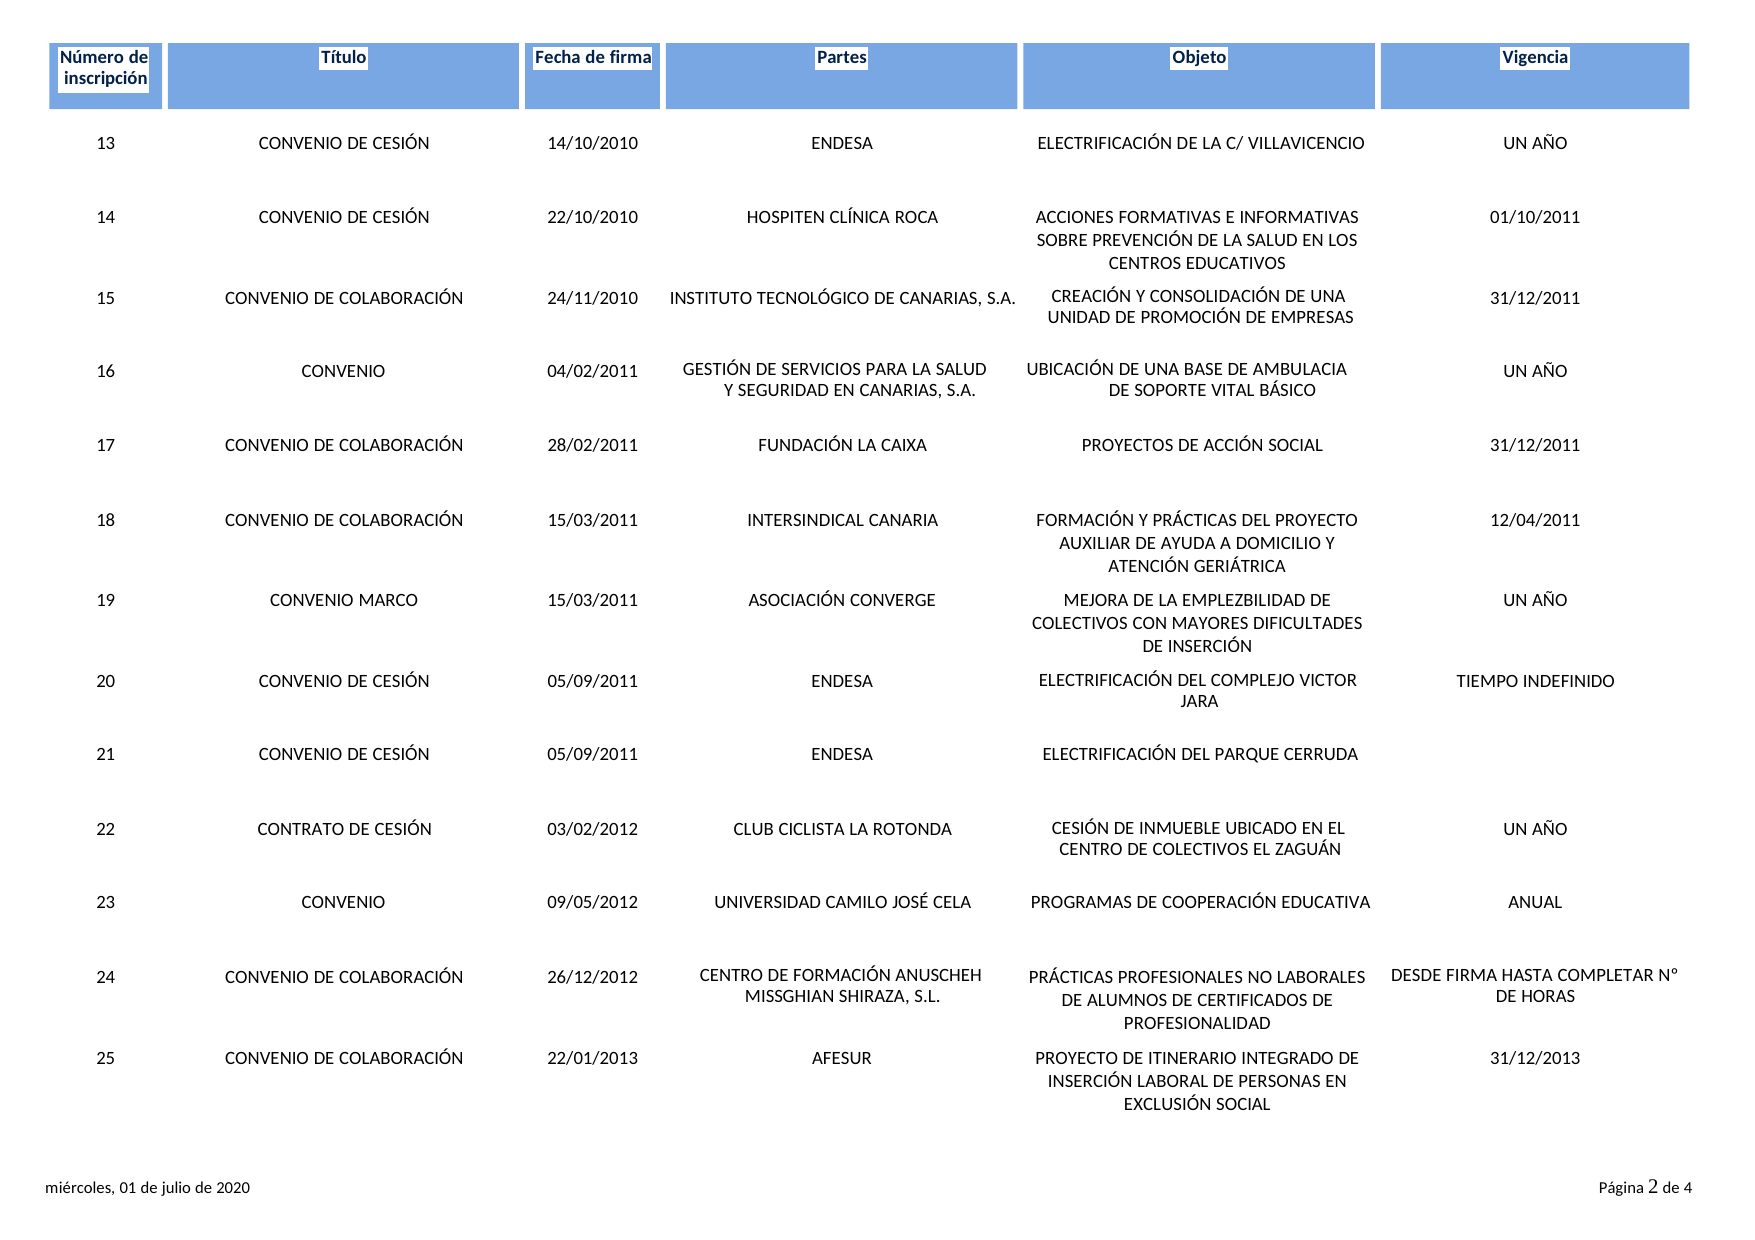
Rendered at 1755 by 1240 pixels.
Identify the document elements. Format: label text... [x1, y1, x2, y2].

table_cell 28/02/2011 [505, 422, 654, 484]
table_cell [1380, 731, 1679, 794]
table_header CONVENIO DE CESIÓN [170, 125, 505, 182]
table_cell 22/10/2010 [505, 182, 654, 282]
table_cell 22 [92, 794, 170, 879]
table_cell ENDESA [654, 731, 1020, 794]
table_cell 31/12/2013 [1380, 1042, 1679, 1125]
table_cell 15/03/2011 [505, 484, 654, 584]
table_cell 01/10/2011 [1380, 182, 1679, 282]
table_cell UN AÑO [1380, 794, 1679, 879]
table_cell 19 [92, 585, 170, 665]
table_cell PRÁCTICAS PROFESIONALES NO LABORALES DE ALUMNOS DE CERTIFICADOS DE PROFESIONALIDAD [1020, 942, 1379, 1042]
table_cell CONVENIO [170, 348, 505, 422]
table_cell TIEMPO INDEFINIDO [1380, 665, 1679, 731]
table_cell 15/03/2011 [505, 585, 654, 665]
table_cell ELECTRIFICACIÓN DEL PARQUE CERRUDA [1020, 731, 1379, 794]
table_cell CENTRO DE FORMACIÓN ANUSCHEH MISSGHIAN SHIRAZA, S.L. [654, 942, 1020, 1042]
table_cell PROYECTOS DE ACCIÓN SOCIAL [1020, 422, 1379, 484]
table_cell 04/02/2011 [505, 348, 654, 422]
table_cell INTERSINDICAL CANARIA [654, 484, 1020, 584]
table_cell CONVENIO DE COLABORACIÓN [170, 942, 505, 1042]
table_cell 17 [92, 422, 170, 484]
table_cell 16 [92, 348, 170, 422]
table_cell CONVENIO DE CESIÓN [170, 665, 505, 731]
table_cell ACCIONES FORMATIVAS E INFORMATIVAS SOBRE PREVENCIÓN DE LA SALUD EN LOS CENTROS EDUCATIVOS [1020, 182, 1379, 282]
table_cell 15 [92, 282, 170, 348]
table_cell CESIÓN DE INMUEBLE UBICADO EN EL CENTRO DE COLECTIVOS EL ZAGUÁN [1020, 794, 1379, 879]
table_cell FUNDACIÓN LA CAIXA [654, 422, 1020, 484]
table_cell DESDE FIRMA HASTA COMPLETAR Nº DE HORAS [1380, 942, 1679, 1042]
table_cell 12/04/2011 [1380, 484, 1679, 584]
table_cell 18 [92, 484, 170, 584]
table_cell CONVENIO DE CESIÓN [170, 182, 505, 282]
table_cell ASOCIACIÓN CONVERGE [654, 585, 1020, 665]
table_cell HOSPITEN CLÍNICA ROCA [654, 182, 1020, 282]
table_cell 21 [92, 731, 170, 794]
table_cell CLUB CICLISTA LA ROTONDA [654, 794, 1020, 879]
table_cell 03/02/2012 [505, 794, 654, 879]
table_cell 22/01/2013 [505, 1042, 654, 1125]
table_cell 05/09/2011 [505, 731, 654, 794]
table_header ELECTRIFICACIÓN DE LA C/ VILLAVICENCIO [1020, 125, 1379, 182]
table_cell UNIVERSIDAD CAMILO JOSÉ CELA [654, 879, 1020, 942]
table_header 14/10/2010 [505, 125, 654, 182]
table_header 13 [92, 125, 170, 182]
table_cell INSTITUTO TECNOLÓGICO DE CANARIAS, S.A. [654, 282, 1020, 348]
table_cell 09/05/2012 [505, 879, 654, 942]
table_cell CONTRATO DE CESIÓN [170, 794, 505, 879]
table_cell 23 [92, 879, 170, 942]
table_cell CONVENIO DE COLABORACIÓN [170, 282, 505, 348]
table_cell CONVENIO DE COLABORACIÓN [170, 1042, 505, 1125]
table_cell CREACIÓN Y CONSOLIDACIÓN DE UNA UNIDAD DE PROMOCIÓN DE EMPRESAS [1020, 282, 1379, 348]
table_cell 31/12/2011 [1380, 282, 1679, 348]
table_cell CONVENIO [170, 879, 505, 942]
table_cell CONVENIO DE COLABORACIÓN [170, 484, 505, 584]
table_cell UN AÑO [1380, 348, 1679, 422]
table_cell UBICACIÓN DE UNA BASE DE AMBULACIA DE SOPORTE VITAL BÁSICO [1020, 348, 1379, 422]
table_cell UN AÑO [1380, 585, 1679, 665]
table_cell CONVENIO MARCO [170, 585, 505, 665]
table_cell PROGRAMAS DE COOPERACIÓN EDUCATIVA [1020, 879, 1379, 942]
table_cell 20 [92, 665, 170, 731]
table_cell MEJORA DE LA EMPLEZBILIDAD DE COLECTIVOS CON MAYORES DIFICULTADES DE INSERCIÓN [1020, 585, 1379, 665]
table_cell ENDESA [654, 665, 1020, 731]
table_cell 14 [92, 182, 170, 282]
table_cell AFESUR [654, 1042, 1020, 1125]
table_cell FORMACIÓN Y PRÁCTICAS DEL PROYECTO AUXILIAR DE AYUDA A DOMICILIO Y ATENCIÓN GERIÁTRICA [1020, 484, 1379, 584]
table_cell GESTIÓN DE SERVICIOS PARA LA SALUD Y SEGURIDAD EN CANARIAS, S.A. [654, 348, 1020, 422]
table_cell ELECTRIFICACIÓN DEL COMPLEJO VICTOR JARA [1020, 665, 1379, 731]
table_header ENDESA [654, 125, 1020, 182]
table_cell 24/11/2010 [505, 282, 654, 348]
table_cell 05/09/2011 [505, 665, 654, 731]
table_cell ANUAL [1380, 879, 1679, 942]
table_cell 24 [92, 942, 170, 1042]
table_header UN AÑO [1380, 125, 1679, 182]
table_cell CONVENIO DE CESIÓN [170, 731, 505, 794]
table_cell PROYECTO DE ITINERARIO INTEGRADO DE INSERCIÓN LABORAL DE PERSONAS EN EXCLUSIÓN SOCIAL [1020, 1042, 1379, 1125]
table_cell CONVENIO DE COLABORACIÓN [170, 422, 505, 484]
table_cell 25 [92, 1042, 170, 1125]
table_cell 31/12/2011 [1380, 422, 1679, 484]
table_cell 26/12/2012 [505, 942, 654, 1042]
